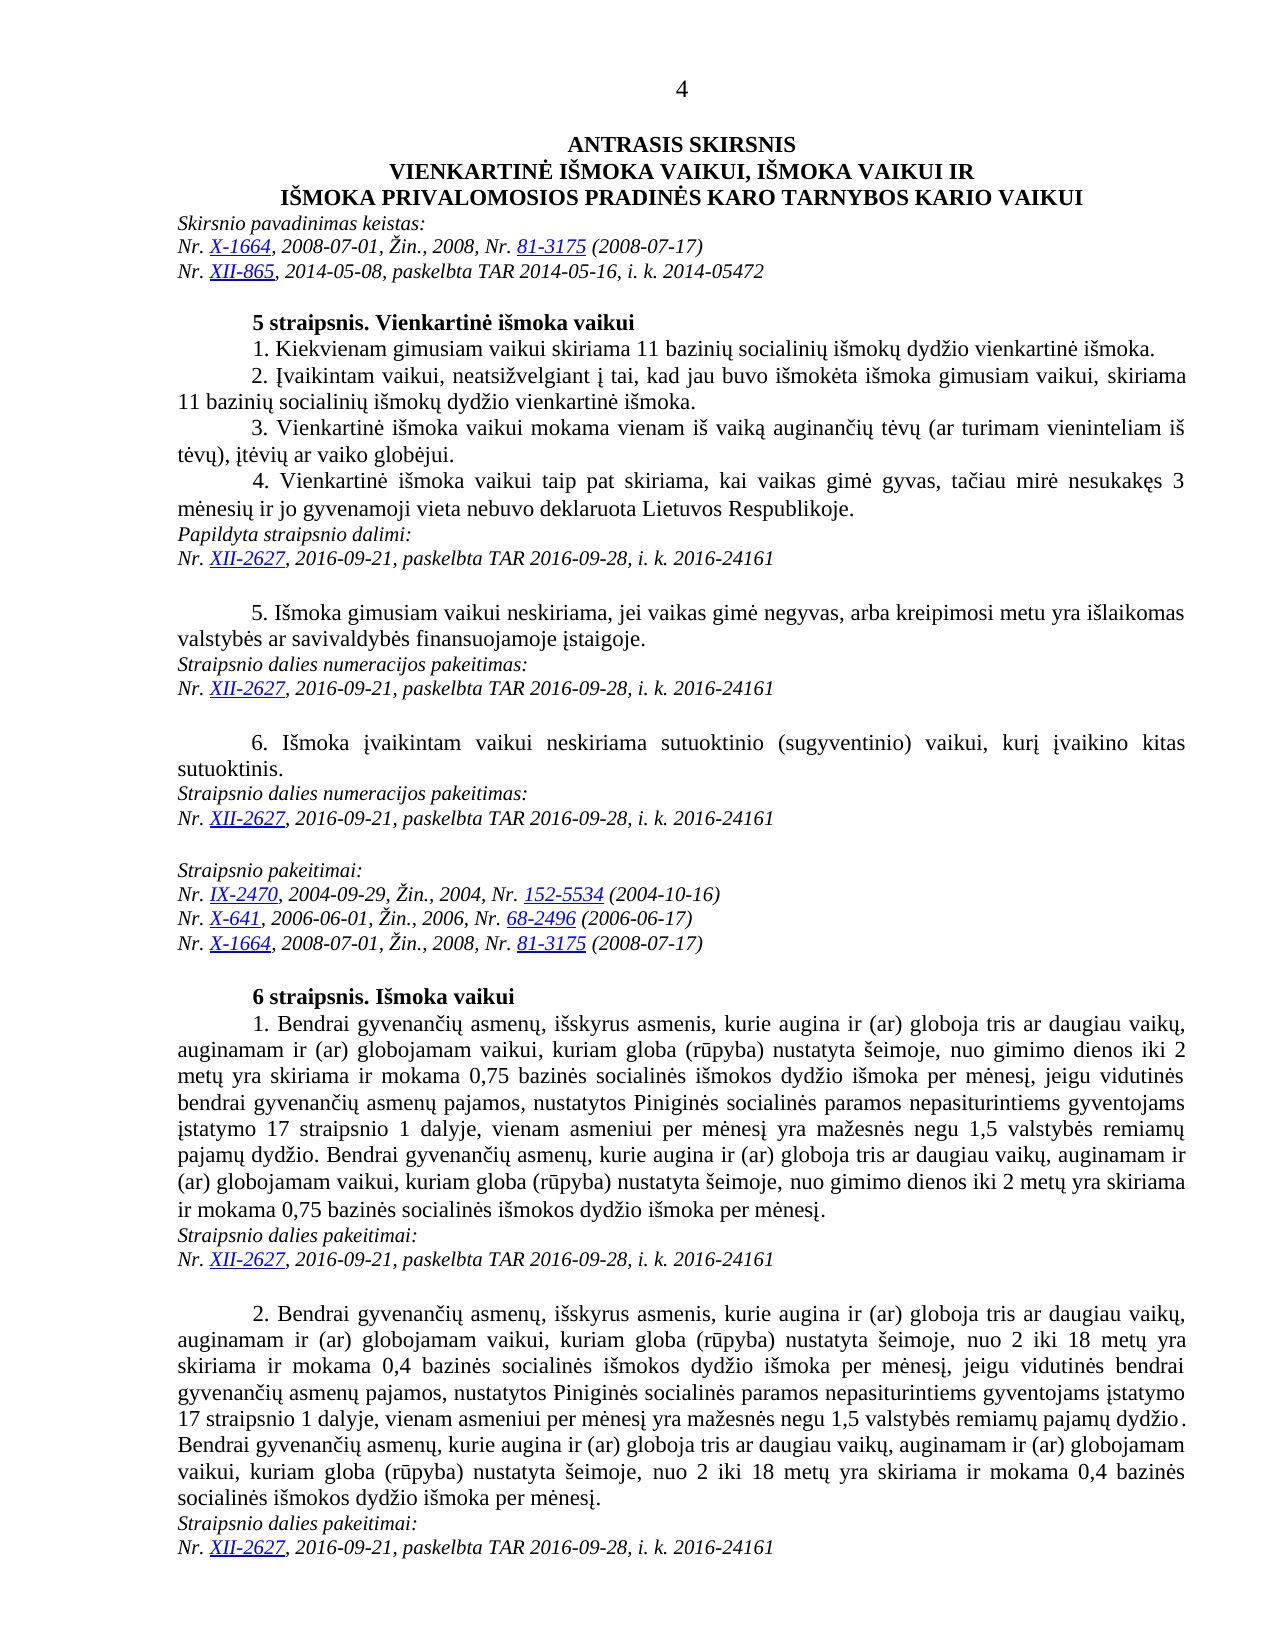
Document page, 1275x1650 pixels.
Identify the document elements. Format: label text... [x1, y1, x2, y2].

subtitle Vienkartinė išmoka vaikui, Išmoka Vaikui IR IŠMOKA PRIVALOMOSIOS PRADINĖS KARO TARNYBOS kario VAIKUI [177, 158, 1186, 210]
text Papildyta straipsnio dalimi: [177, 522, 1186, 546]
text 6 straipsnis. Išmoka vaikui [177, 983, 1186, 1009]
text 6. Išmoka įvaikintam vaikui neskiriama sutuoktinio (sugyventinio) vaikui, kurį įvaikino kitas sutuoktinis. [177, 729, 1186, 781]
text 1. Kiekvienam gimusiam vaikui skiriama 11 bazinių socialinių išmokų dydžio vienkartinė išmoka. [177, 335, 1186, 362]
text Straipsnio dalies numeracijos pakeitimas: [177, 652, 1186, 676]
text Straipsnio pakeitimai: [177, 858, 1186, 882]
text Nr. XII-2627, 2016-09-21, paskelbta TAR 2016-09-28, i. k. 2016-24161 [177, 805, 1186, 829]
text Nr. X-1664, 2008-07-01, Žin., 2008, Nr. 81-3175 (2008-07-17) [177, 234, 1186, 258]
text Nr. XII-2627, 2016-09-21, paskelbta TAR 2016-09-28, i. k. 2016-24161 [177, 1534, 1186, 1559]
text Straipsnio dalies pakeitimai: [177, 1511, 1186, 1534]
text Nr. IX-2470, 2004-09-29, Žin., 2004, Nr. 152-5534 (2004-10-16) [177, 882, 1186, 906]
text 3. Vienkartinė išmoka vaikui mokama vienam iš vaiką auginančių tėvų (ar turimam vieninteliam iš tėvų), įtėvių ar vaiko globėjui. [177, 414, 1186, 467]
text 2. Bendrai gyvenančių asmenų, išskyrus asmenis, kurie augina ir (ar) globoja tris ar daugiau vaikų, auginamam ir (ar) globojamam vaikui, kuriam globa (rūpyba) nustatyta šeimoje, nuo 2 iki 18 metų yra skiriama ir mokama 0,4 bazinės socialinės išmokos dydžio išmoka per mėnesį, jeigu vidutinės bendrai gyvenančių asmenų pajamos, nustatytos Piniginės socialinės paramos nepasiturintiems gyventojams įstatymo 17 straipsnio 1 dalyje, vienam asmeniui per mėnesį yra mažesnės negu 1,5 valstybės remiamų pajamų dydžio. Bendrai gyvenančių asmenų, kurie augina ir (ar) globoja tris ar daugiau vaikų, auginamam ir (ar) globojamam vaikui, kuriam globa (rūpyba) nustatyta šeimoje, nuo 2 iki 18 metų yra skiriama ir mokama 0,4 bazinės socialinės išmokos dydžio išmoka per mėnesį. [177, 1300, 1186, 1511]
text 2. Įvaikintam vaikui, neatsižvelgiant į tai, kad jau buvo išmokėta išmoka gimusiam vaikui, skiriama 11 bazinių socialinių išmokų dydžio vienkartinė išmoka. [177, 362, 1186, 414]
text ANTRASIS SKIRSNIS [177, 131, 1186, 158]
text 1. Bendrai gyvenančių asmenų, išskyrus asmenis, kurie augina ir (ar) globoja tris ar daugiau vaikų, auginamam ir (ar) globojamam vaikui, kuriam globa (rūpyba) nustatyta šeimoje, nuo gimimo dienos iki 2 metų yra skiriama ir mokama 0,75 bazinės socialinės išmokos dydžio išmoka per mėnesį, jeigu vidutinės bendrai gyvenančių asmenų pajamos, nustatytos Piniginės socialinės paramos nepasiturintiems gyventojams įstatymo 17 straipsnio 1 dalyje, vienam asmeniui per mėnesį yra mažesnės negu 1,5 valstybės remiamų pajamų dydžio. Bendrai gyvenančių asmenų, kurie augina ir (ar) globoja tris ar daugiau vaikų, auginamam ir (ar) globojamam vaikui, kuriam globa (rūpyba) nustatyta šeimoje, nuo gimimo dienos iki 2 metų yra skiriama ir mokama 0,75 bazinės socialinės išmokos dydžio išmoka per mėnesį. [177, 1009, 1186, 1223]
text Straipsnio dalies pakeitimai: [177, 1223, 1186, 1247]
text Nr. XII-2627, 2016-09-21, paskelbta TAR 2016-09-28, i. k. 2016-24161 [177, 1247, 1186, 1271]
text Skirsnio pavadinimas keistas: [177, 210, 1186, 234]
text 5 straipsnis. Vienkartinė išmoka vaikui [177, 309, 1186, 335]
text Nr. XII-2627, 2016-09-21, paskelbta TAR 2016-09-28, i. k. 2016-24161 [177, 676, 1186, 700]
text 4. Vienkartinė išmoka vaikui taip pat skiriama, kai vaikas gimė gyvas, tačiau mirė nesukakęs 3 mėnesių ir jo gyvenamoji vieta nebuvo deklaruota Lietuvos Respublikoje. [177, 467, 1186, 522]
text Nr. XII-865, 2014-05-08, paskelbta TAR 2014-05-16, i. k. 2014-05472 [177, 258, 1186, 283]
text Nr. X-641, 2006-06-01, Žin., 2006, Nr. 68-2496 (2006-06-17) [177, 906, 1186, 930]
text Straipsnio dalies numeracijos pakeitimas: [177, 781, 1186, 805]
text 5. Išmoka gimusiam vaikui neskiriama, jei vaikas gimė negyvas, arba kreipimosi metu yra išlaikomas valstybės ar savivaldybės finansuojamoje įstaigoje. [177, 599, 1186, 652]
text Nr. XII-2627, 2016-09-21, paskelbta TAR 2016-09-28, i. k. 2016-24161 [177, 546, 1186, 570]
text Nr. X-1664, 2008-07-01, Žin., 2008, Nr. 81-3175 (2008-07-17) [177, 930, 1186, 954]
